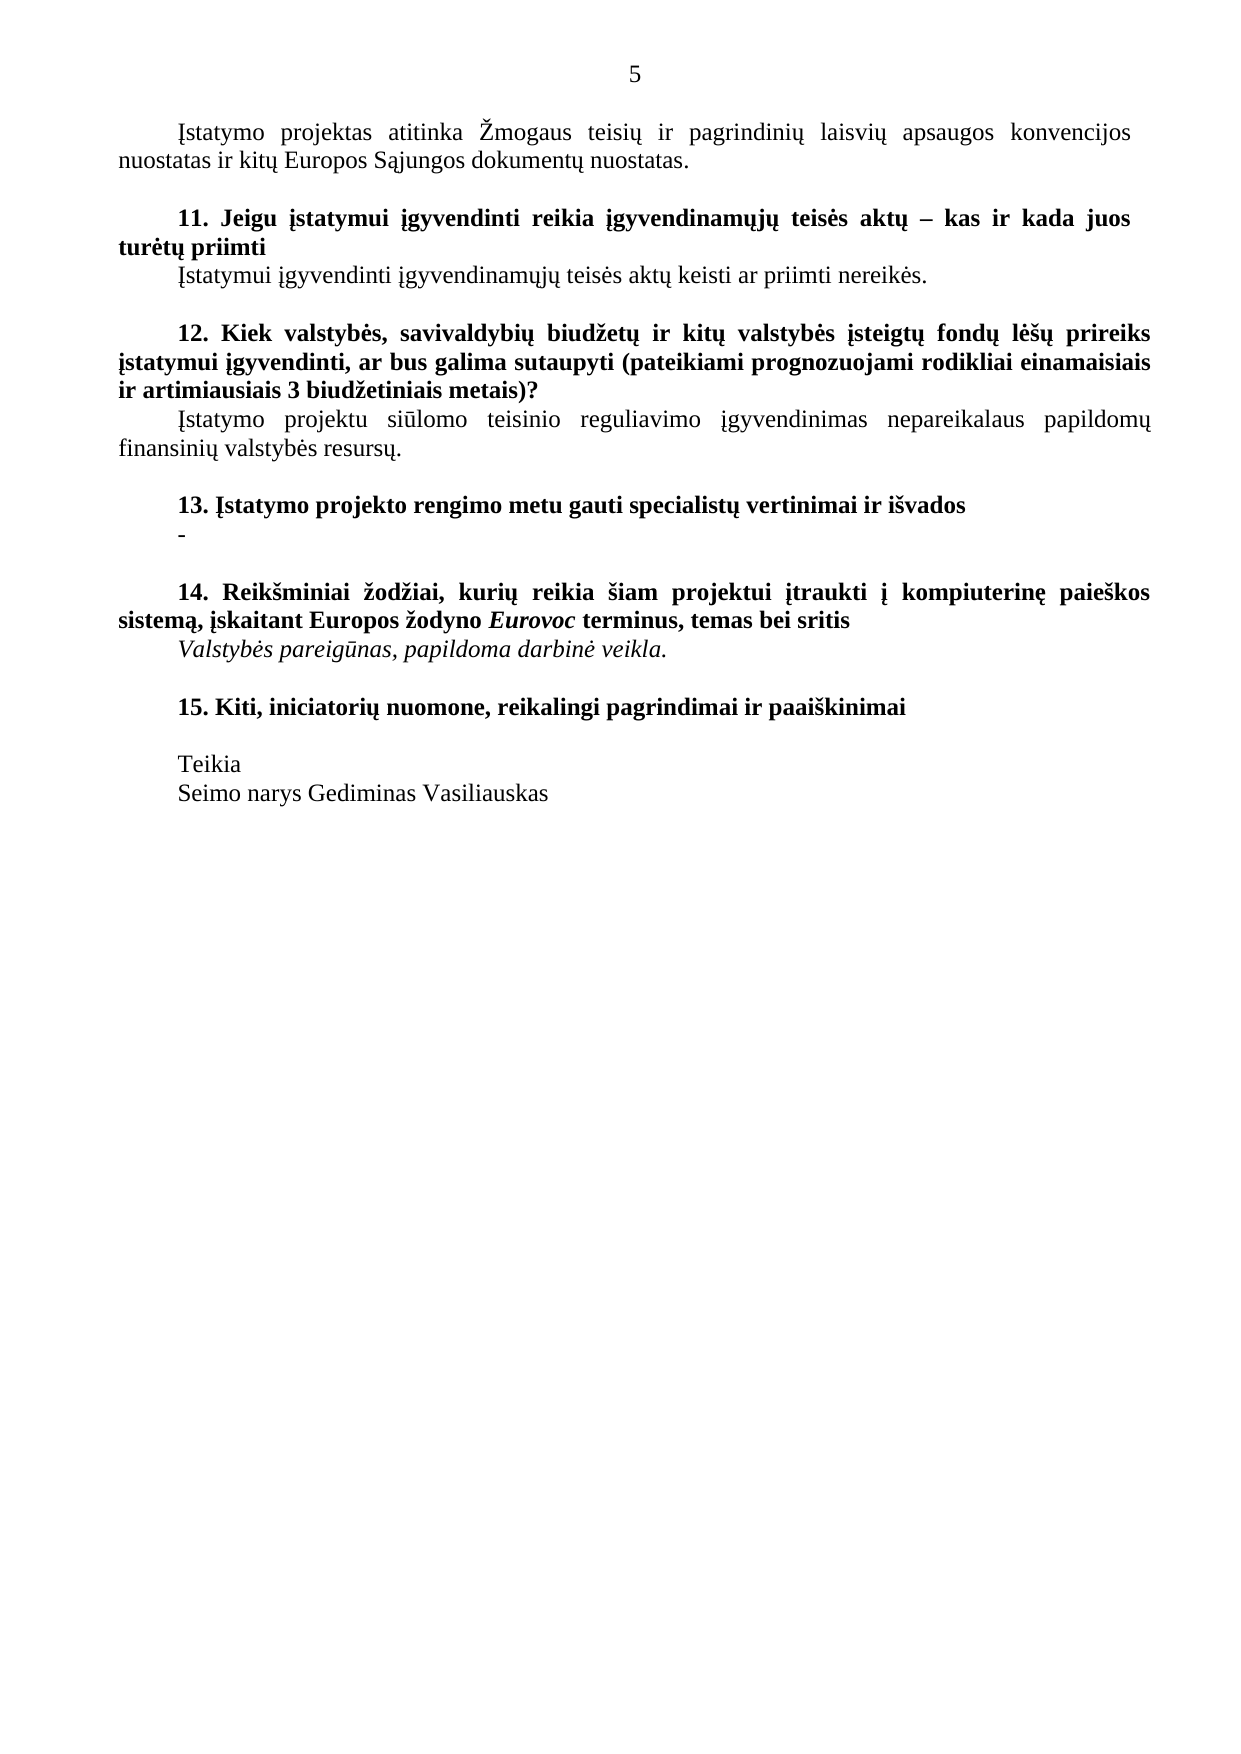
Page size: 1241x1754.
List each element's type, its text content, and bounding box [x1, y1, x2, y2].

text Įstatymui įgyvendinti įgyvendinamųjų teisės aktų keisti ar priimti nereikės. [118, 260, 1152, 289]
text Įstatymo projektu siūlomo teisinio reguliavimo įgyvendinimas nepareikalaus papildomų finansinių valstybės resursų. [118, 404, 1152, 462]
text 15. Kiti, iniciatorių nuomone, reikalingi pagrindimai ir paaiškinimai [118, 692, 1152, 720]
text - [118, 519, 1132, 548]
text 12. Kiek valstybės, savivaldybių biudžetų ir kitų valstybės įsteigtų fondų lėšų prireiks įstatymui įgyvendinti, ar bus galima sutaupyti (pateikiami prognozuojami rodikliai einamaisiais ir artimiausiais 3 biudžetiniais metais)? [118, 318, 1152, 404]
text Įstatymo projektas atitinka Žmogaus teisių ir pagrindinių laisvių apsaugos konvencijos nuostatas ir kitų Europos Sąjungos dokumentų nuostatas. [118, 117, 1132, 174]
text 13. Įstatymo projekto rengimo metu gauti specialistų vertinimai ir išvados [118, 490, 1132, 519]
text Valstybės pareigūnas, papildoma darbinė veikla. [118, 634, 1152, 663]
text Teikia [118, 749, 1152, 778]
text 11. Jeigu įstatymui įgyvendinti reikia įgyvendinamųjų teisės aktų – kas ir kada juos turėtų priimti [118, 203, 1132, 260]
text 14. Reikšminiai žodžiai, kurių reikia šiam projektui įtraukti į kompiuterinę paieškos sistemą, įskaitant Europos žodyno Eurovoc terminus, temas bei sritis [118, 577, 1152, 634]
text Seimo narys Gediminas Vasiliauskas [118, 778, 1152, 807]
